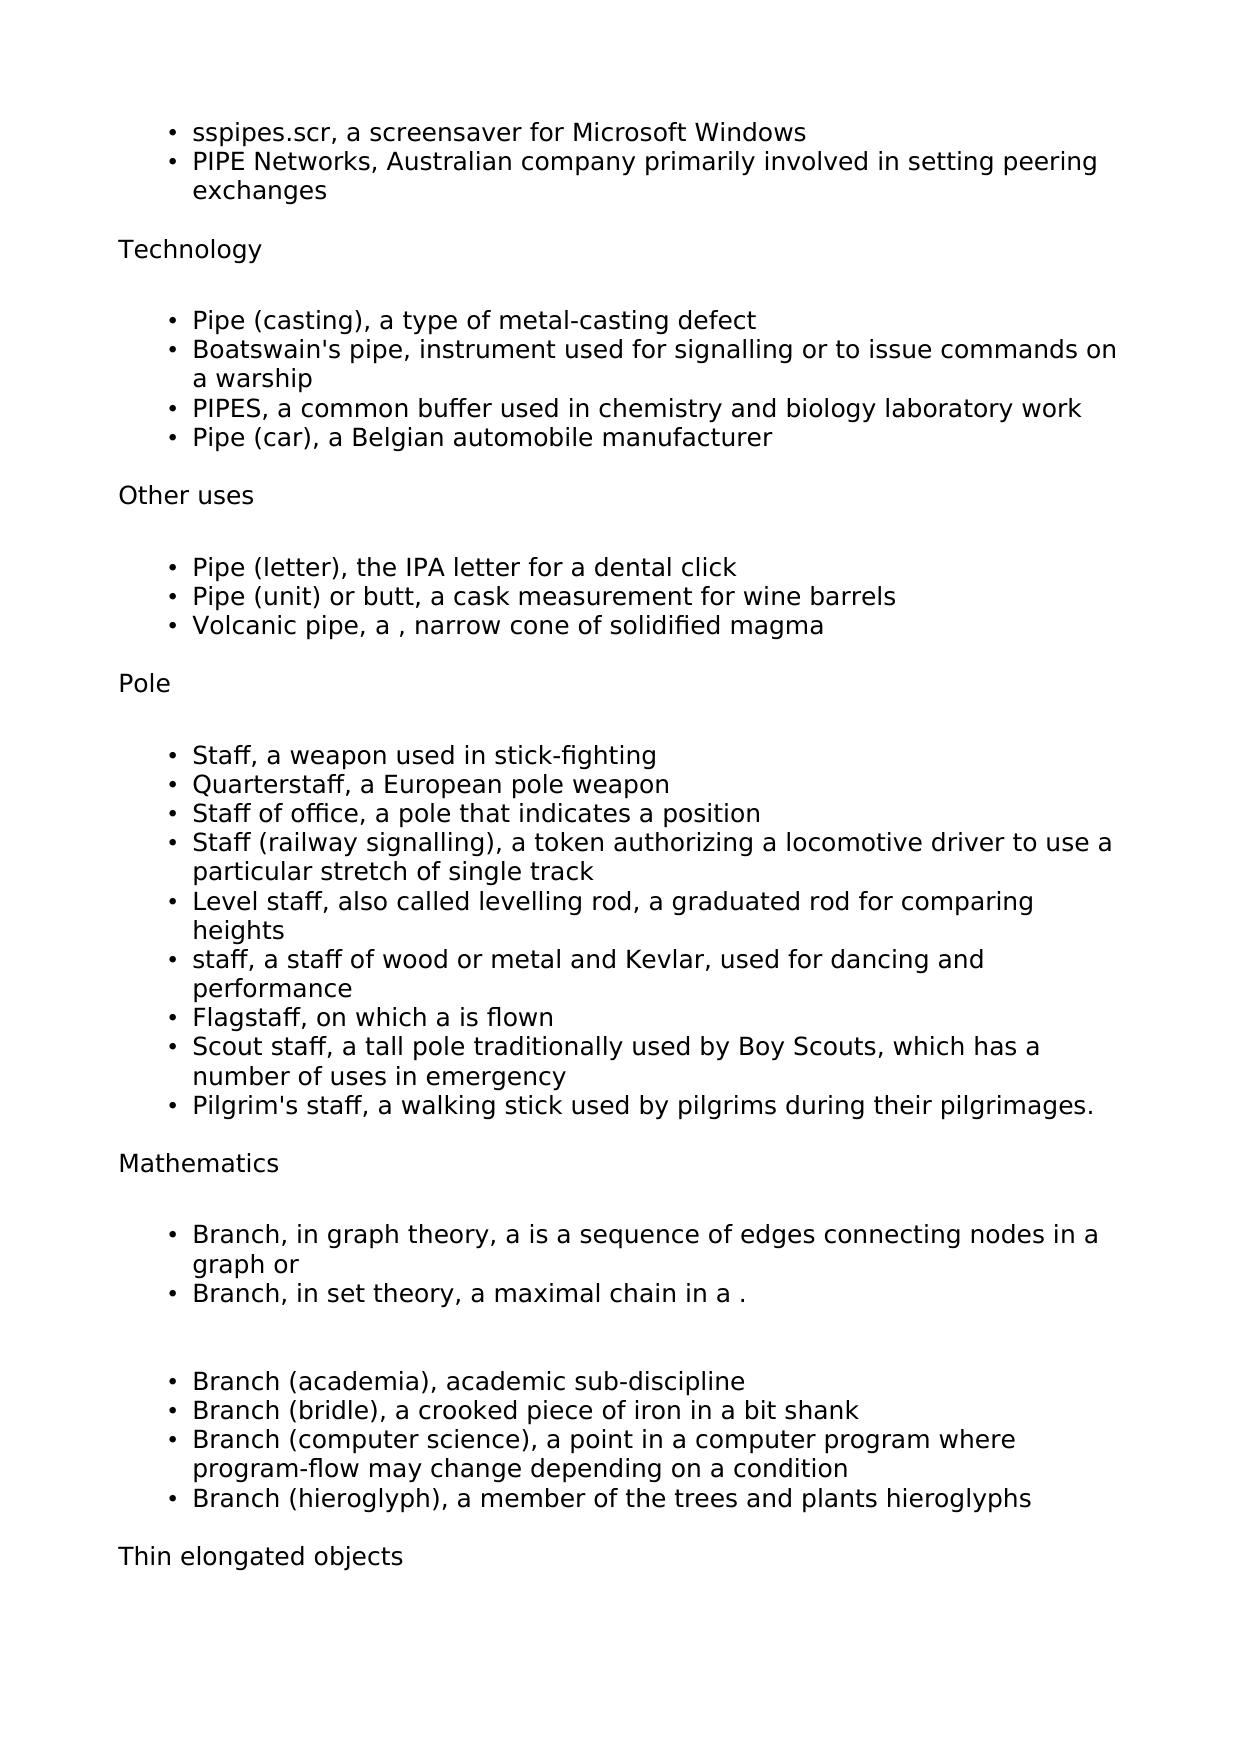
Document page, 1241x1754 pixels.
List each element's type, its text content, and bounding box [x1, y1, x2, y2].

list Branch, in set theory, a maximal chain in a . [177, 1279, 1122, 1308]
list Pipe (car), a Belgian automobile manufacturer [177, 423, 1122, 452]
list staff, a staff of wood or metal and Kevlar, used for dancing and performance [177, 945, 1122, 1003]
list PIPE Networks, Australian company primarily involved in setting peering exchanges [177, 147, 1122, 206]
list Flagstaff, on which a is flown [177, 1003, 1122, 1032]
list Pipe (letter), the IPA letter for a dental click [177, 553, 1122, 582]
list Branch (academia), academic sub-discipline [177, 1367, 1122, 1396]
list Level staff, also called levelling rod, a graduated rod for comparing heights [177, 887, 1122, 945]
list Boatswain's pipe, instrument used for signalling or to issue commands on a warship [177, 335, 1122, 394]
list Branch (bridle), a crooked piece of iron in a bit shank [177, 1396, 1122, 1425]
list Staff (railway signalling), a token authorizing a locomotive driver to use a particular stretch of single track [177, 828, 1122, 887]
list Volcanic pipe, a , narrow cone of solidified magma [177, 611, 1122, 640]
list Branch (hieroglyph), a member of the trees and plants hieroglyphs [177, 1484, 1122, 1513]
list PIPES, a common buffer used in chemistry and biology laboratory work [177, 394, 1122, 423]
list Staff, a weapon used in stick-fighting [177, 741, 1122, 770]
list sspipes.scr, a screensaver for Microsoft Windows [177, 118, 1122, 147]
list Quarterstaff, a European pole weapon [177, 770, 1122, 799]
text Thin elongated objects [118, 1542, 1122, 1572]
text Technology [118, 235, 1122, 264]
text Other uses [118, 482, 1122, 511]
list Scout staff, a tall pole traditionally used by Boy Scouts, which has a number of uses in emergency [177, 1032, 1122, 1091]
list Pilgrim's staff, a walking stick used by pilgrims during their pilgrimages. [177, 1091, 1122, 1120]
list Staff of office, a pole that indicates a position [177, 799, 1122, 828]
list Branch, in graph theory, a is a sequence of edges connecting nodes in a graph or [177, 1221, 1122, 1279]
text Pole [118, 670, 1122, 699]
list Pipe (unit) or butt, a cask measurement for wine barrels [177, 582, 1122, 611]
text Mathematics [118, 1149, 1122, 1179]
list Pipe (casting), a type of metal-casting defect [177, 306, 1122, 335]
list Branch (computer science), a point in a computer program where program-flow may change depending on a condition [177, 1425, 1122, 1484]
